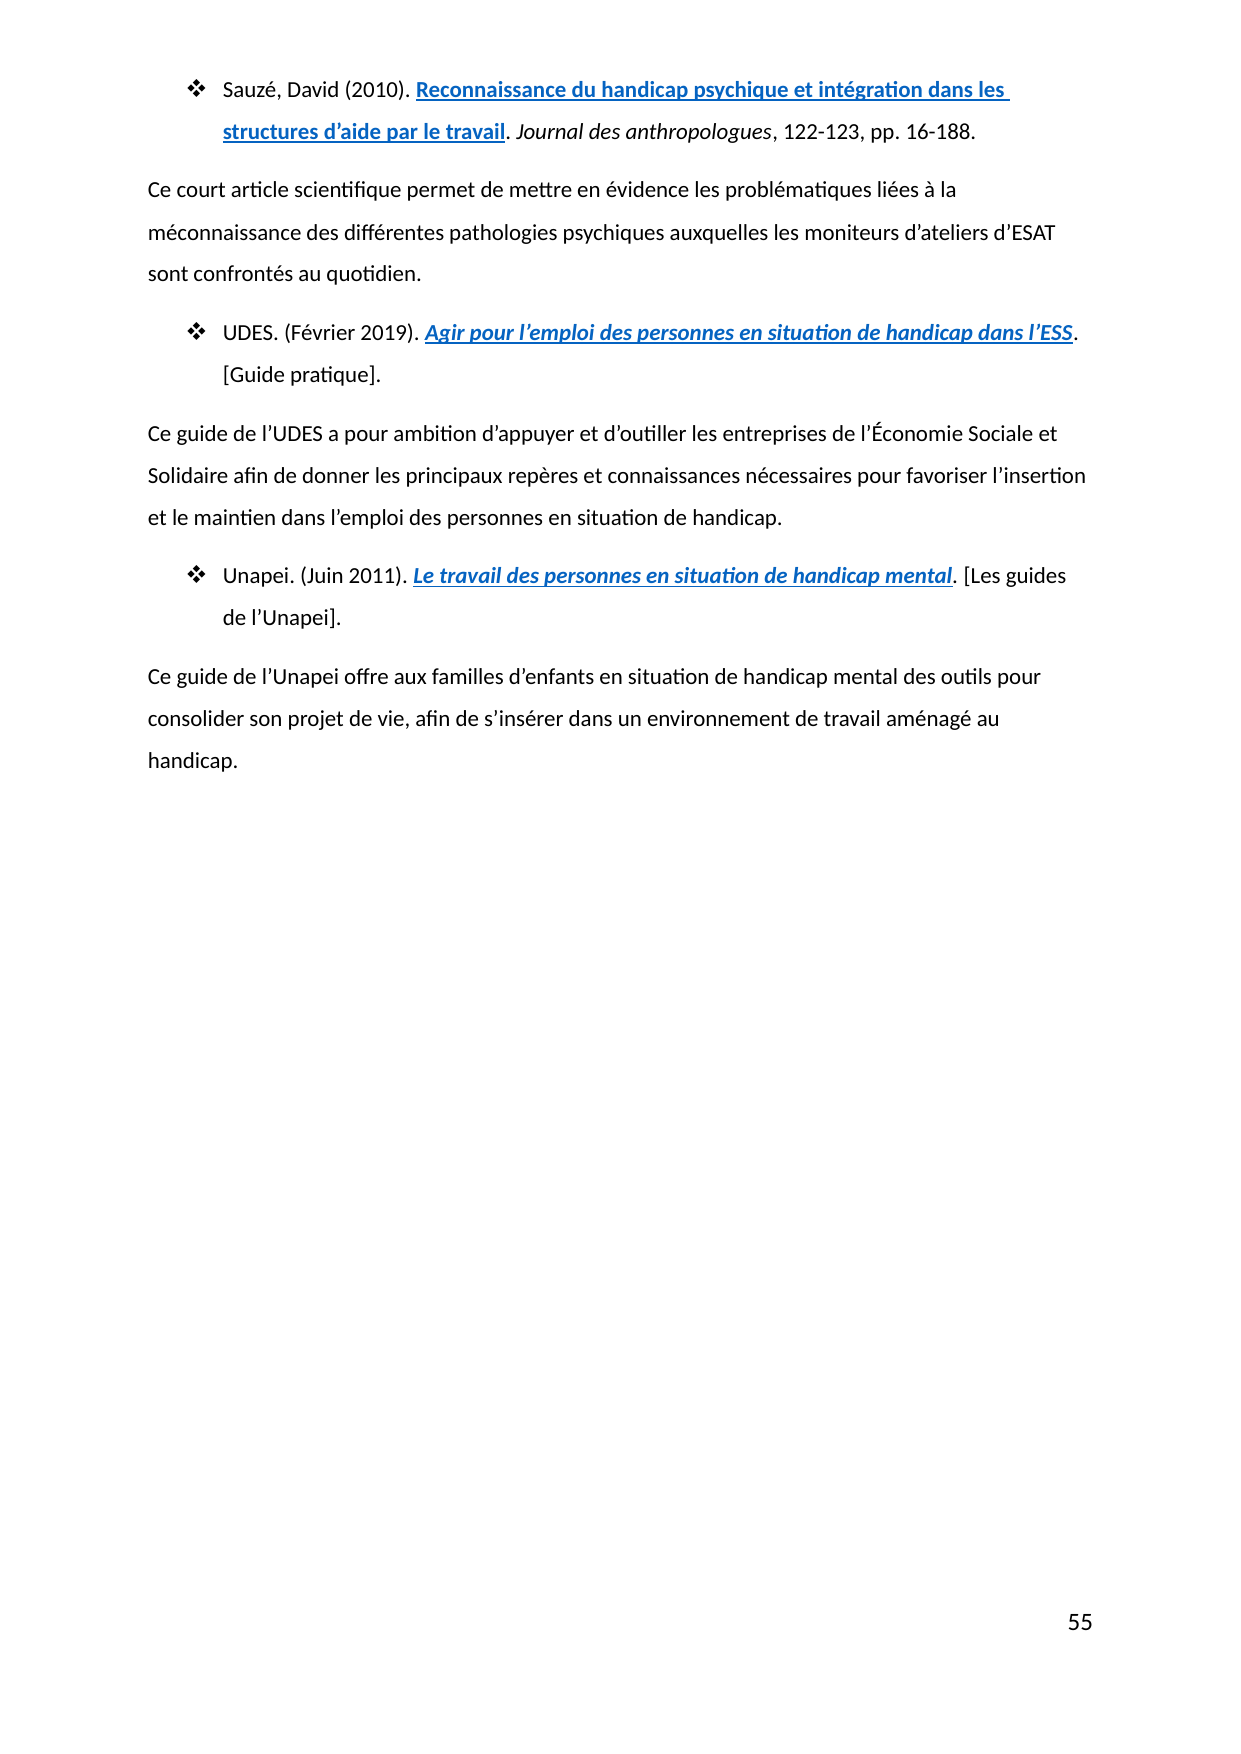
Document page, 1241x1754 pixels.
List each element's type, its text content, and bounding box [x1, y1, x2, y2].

text Ce guide de l’Unapei offre aux familles d’enfants en situation de handicap mental des outils pour consolider son projet de vie, afin de s’insérer dans un environnement de travail aménagé au handicap. [148, 662, 1093, 774]
text Ce guide de l’UDES a pour ambition d’appuyer et d’outiller les entreprises de l’Économie Sociale et Solidaire afin de donner les principaux repères et connaissances nécessaires pour favoriser l’insertion et le maintien dans l’emploi des personnes en situation de handicap. [148, 419, 1093, 531]
list UDES. (Février 2019). Agir pour l’emploi des personnes en situation de handicap dans l’ESS. [Guide pratique]. [185, 318, 1093, 388]
list Unapei. (Juin 2011). Le travail des personnes en situation de handicap mental. [Les guides de l’Unapei]. [185, 561, 1093, 631]
list Sauzé, David (2010). Reconnaissance du handicap psychique et intégration dans les structures d’aide par le travail. Journal des anthropologues, 122-123, pp. 16-188. [185, 75, 1093, 145]
text Ce court article scientifique permet de mettre en évidence les problématiques liées à la méconnaissance des différentes pathologies psychiques auxquelles les moniteurs d’ateliers d’ESAT sont confrontés au quotidien. [148, 176, 1093, 288]
